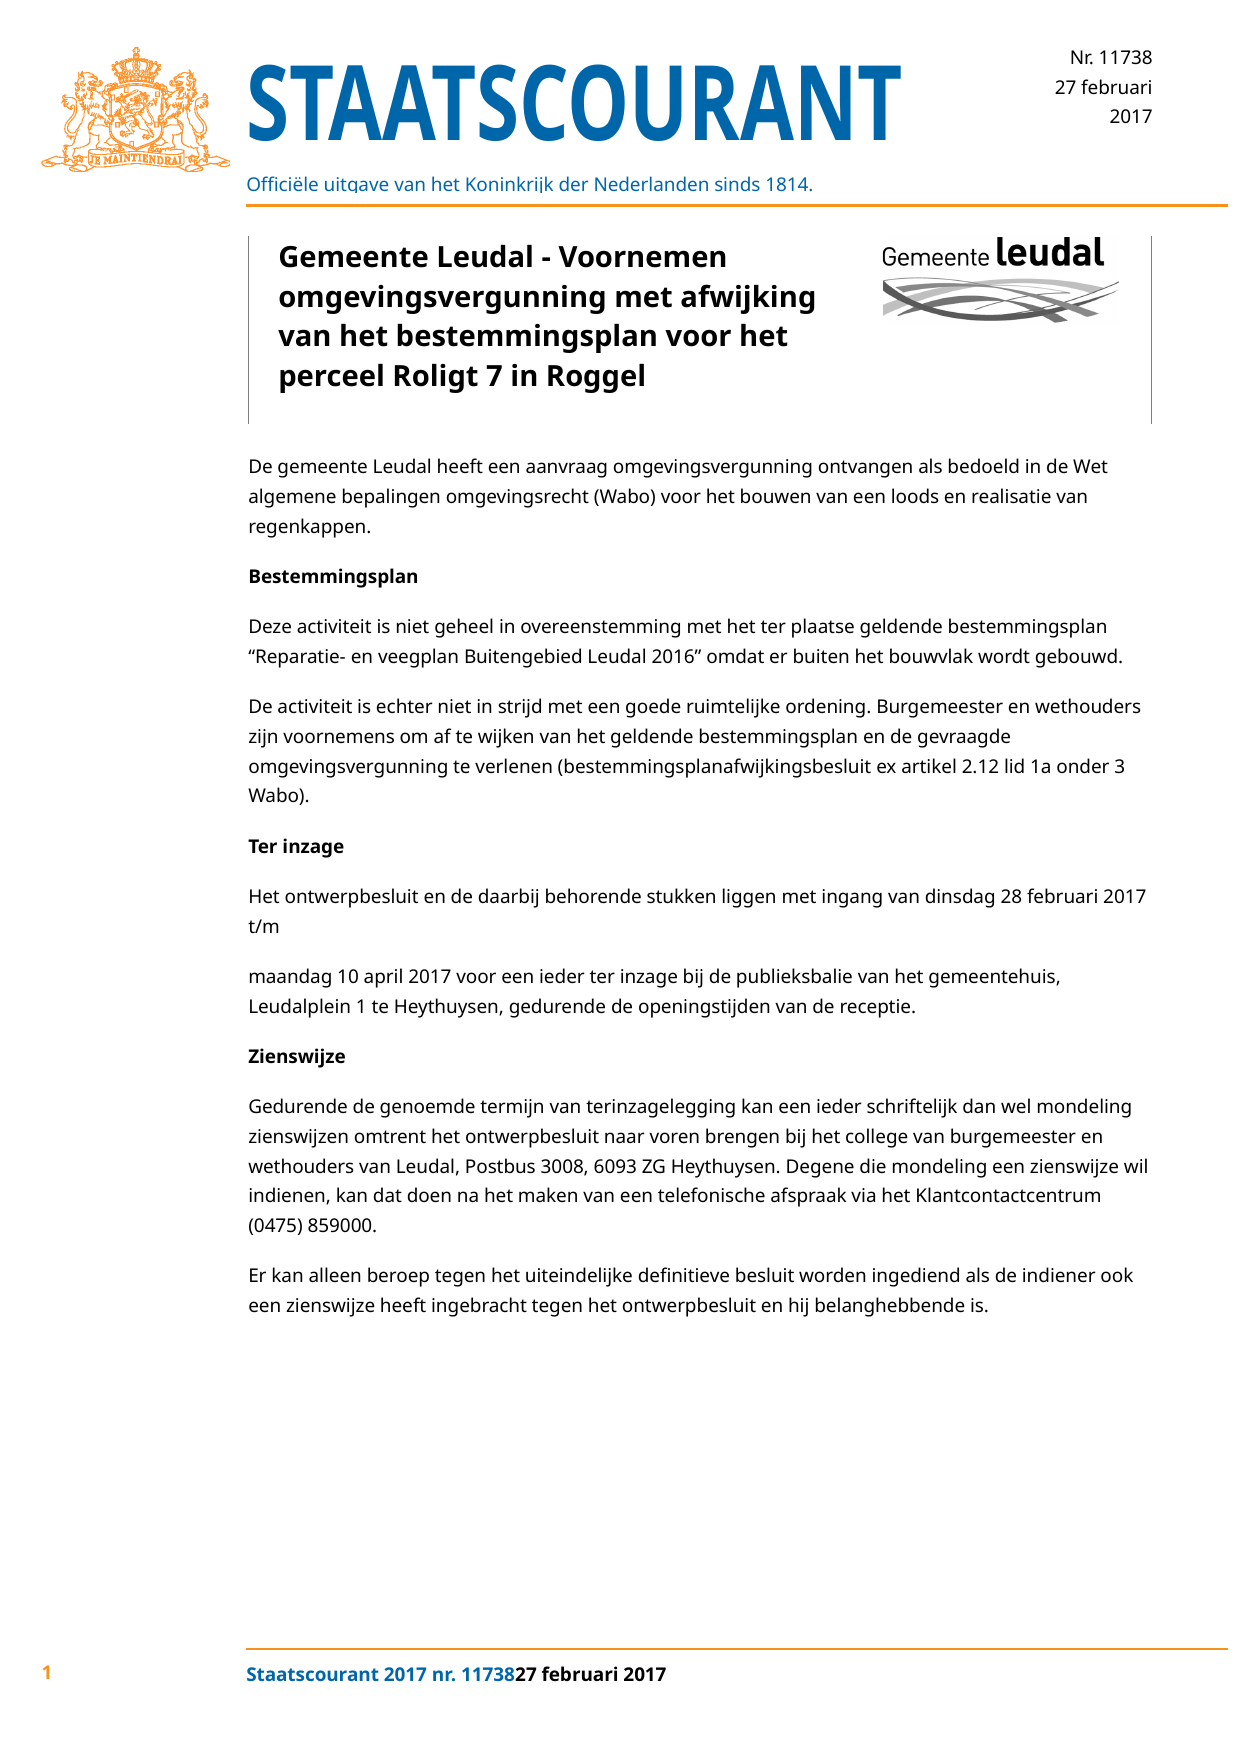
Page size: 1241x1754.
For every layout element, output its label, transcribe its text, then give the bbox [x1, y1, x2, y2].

table_header [1119, 236, 1151, 322]
table_header [850, 323, 1151, 424]
text Zienswijze [248, 1043, 1152, 1069]
text Deze activiteit is niet geheel in overeenstemming met het ter plaatse geldende bestemmingsplan “Reparatie- en veegplan Buitengebied Leudal 2016” omdat er buiten het bouwvlak wordt gebouwd. [248, 614, 1152, 669]
picture [882, 236, 1119, 323]
text Gedurende de genoemde termijn van terinzagelegging kan een ieder schriftelijk dan wel mondeling zienswijzen omtrent het ontwerpbesluit naar voren brengen bij het college van burgemeester en wethouders van Leudal, Postbus 3008, 6093 ZG Heythuysen. Degene die mondeling een zienswijze wil indienen, kan dat doen na het maken van een telefonische afspraak via het Klantcontactcentrum (0475) 859000. [248, 1094, 1152, 1238]
text Er kan alleen beroep tegen het uiteindelijke definitieve besluit worden ingediend als de indiener ook een zienswijze heeft ingebracht tegen het ontwerpbesluit en hij belanghebbende is. [248, 1262, 1152, 1318]
table_header [850, 236, 882, 322]
table_header Gemeente Leudal - Voornemen omgevingsvergunning met afwijking van het bestemmingsplan voor het perceel Roligt 7 in Roggel [249, 236, 850, 424]
text Het ontwerpbesluit en de daarbij behorende stukken liggen met ingang van dinsdag 28 februari 2017 t/m [248, 883, 1152, 938]
text Bestemmingsplan [248, 563, 1152, 589]
picture [41, 47, 231, 172]
text Ter inzage [248, 833, 1152, 858]
text maandag 10 april 2017 voor een ieder ter inzage bij de publieksbalie van het gemeentehuis, Leudalplein 1 te Heythuysen, gedurende de openingstijden van de receptie. [248, 963, 1152, 1018]
text De activiteit is echter niet in strijd met een goede ruimtelijke ordening. Burgemeester en wethouders zijn voornemens om af te wijken van het geldende bestemmingsplan en de gevraagde omgevingsvergunning te verlenen (bestemmingsplanafwijkingsbesluit ex artikel 2.12 lid 1a onder 3 Wabo). [248, 694, 1152, 808]
text De gemeente Leudal heeft een aanvraag omgevingsvergunning ontvangen als bedoeld in de Wet algemene bepalingen omgevingsrecht (Wabo) voor het bouwen van een loods en realisatie van regenkappen. [248, 454, 1152, 538]
